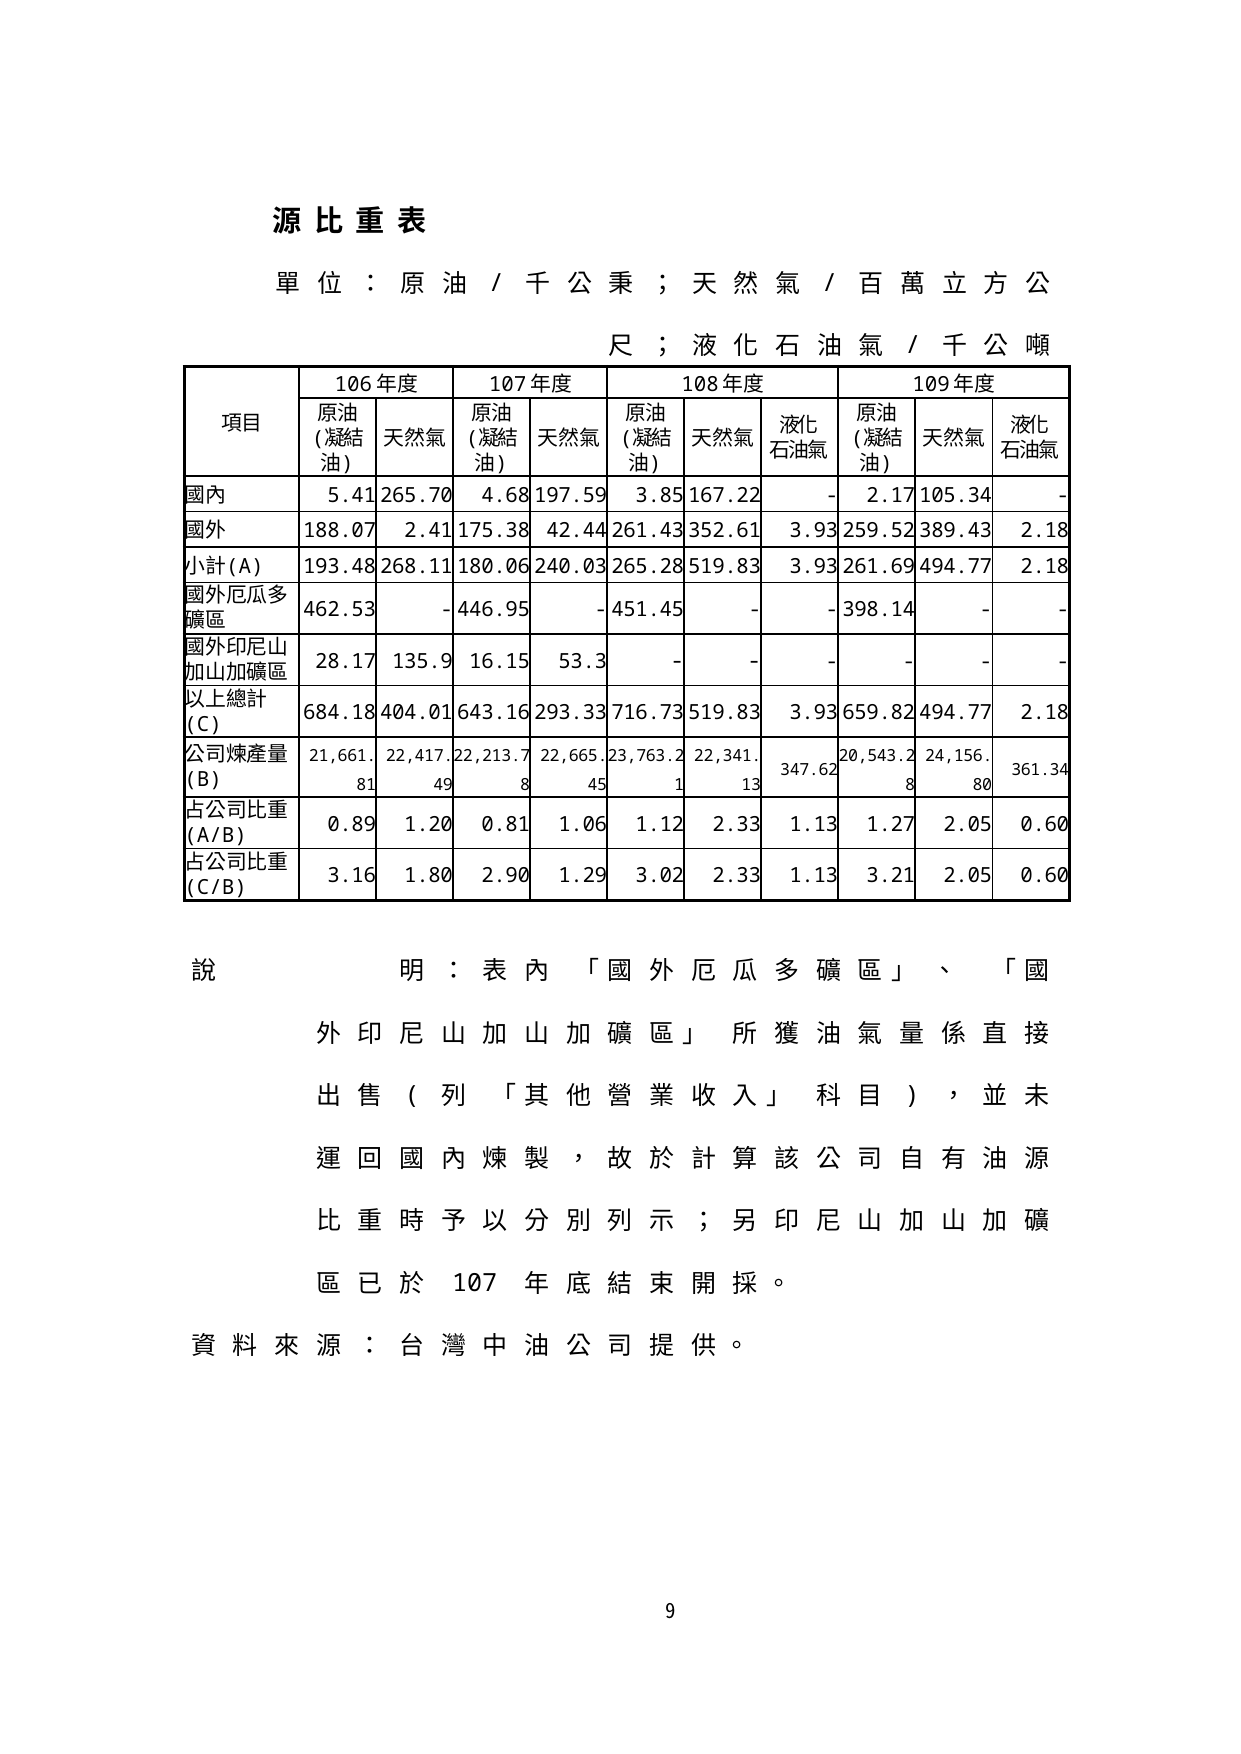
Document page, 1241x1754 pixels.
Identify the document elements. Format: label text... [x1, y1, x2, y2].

table_cell 197.59 [531, 477, 606, 511]
text 單位：原油/千公秉；天然氣/百萬立方公尺；液化石油氣/千公噸 [242, 240, 1058, 365]
table_cell 446.95 [454, 583, 529, 633]
table_cell 361.34 [993, 738, 1068, 796]
table_cell 天然氣 [377, 399, 452, 475]
table_cell 以上總計(C) [186, 686, 298, 736]
table_cell 3.85 [608, 477, 683, 511]
table_cell 3.21 [839, 849, 914, 899]
table_cell 240.03 [531, 548, 606, 581]
table_cell 0.81 [454, 798, 529, 847]
table_cell 國外厄瓜多礦區 [186, 583, 298, 633]
table_cell 1.12 [608, 798, 683, 847]
table_cell 1.29 [531, 849, 606, 899]
table_cell 259.52 [839, 512, 914, 546]
table_cell 0.89 [300, 798, 375, 847]
text 說 明：表內「國外厄瓜多礦區」、「國外印尼山加山加礦區」所獲油氣量係直接出售(列「其他營業收入」科目)，並未運回國內煉製，故於計算該公司自有油源比重時予以分別列示；另印尼山加山加礦區已於107年底結束開採。 [183, 927, 1060, 1302]
table_header 109年度 [839, 368, 1068, 397]
table_cell 22,665.45 [531, 738, 606, 796]
table_cell 天然氣 [916, 399, 992, 475]
table_cell 3.02 [608, 849, 683, 899]
table_cell 22,417.49 [377, 738, 452, 796]
table_cell 5.41 [300, 477, 375, 511]
table_cell 265.70 [377, 477, 452, 511]
table_cell 2.33 [685, 798, 760, 847]
table_cell 2.05 [916, 798, 992, 847]
table_cell 28.17 [300, 635, 375, 684]
table_cell 原油 (凝結油) [454, 399, 529, 475]
table_cell 404.01 [377, 686, 452, 736]
table_cell 643.16 [454, 686, 529, 736]
table_cell 20,543.28 [839, 738, 914, 796]
table_cell 2.41 [377, 512, 452, 546]
table_cell 國內 [186, 477, 298, 511]
table_cell 3.93 [762, 512, 837, 546]
table_cell 22,213.78 [454, 738, 529, 796]
table_cell 2.33 [685, 849, 760, 899]
table_cell - [608, 635, 683, 684]
table_cell 1.80 [377, 849, 452, 899]
table_cell 天然氣 [685, 399, 760, 475]
table_cell - [762, 477, 837, 511]
table_header 108年度 [608, 368, 837, 397]
table_cell 519.83 [685, 548, 760, 581]
table_header 107年度 [454, 368, 606, 397]
table_cell - [993, 583, 1068, 633]
table_header 項目 [186, 368, 298, 475]
table_cell 105.34 [916, 477, 992, 511]
table_cell 180.06 [454, 548, 529, 581]
table_cell 347.62 [762, 738, 837, 796]
table_cell 2.90 [454, 849, 529, 899]
table_cell 液化 石油氣 [762, 399, 837, 475]
table_cell 2.05 [916, 849, 992, 899]
table_cell 4.68 [454, 477, 529, 511]
table_cell 494.77 [916, 548, 992, 581]
table_cell 398.14 [839, 583, 914, 633]
table_cell 261.69 [839, 548, 914, 581]
table_cell 3.93 [762, 548, 837, 581]
table_cell - [762, 583, 837, 633]
table_cell 135.9 [377, 635, 452, 684]
table_cell 2.18 [993, 686, 1068, 736]
table_cell 494.77 [916, 686, 992, 736]
table_cell 原油 (凝結油) [839, 399, 914, 475]
table_cell 42.44 [531, 512, 606, 546]
table_cell 液化 石油氣 [993, 399, 1068, 475]
table_cell - [993, 635, 1068, 684]
table_cell - [839, 635, 914, 684]
table_cell 293.33 [531, 686, 606, 736]
table_cell 1.13 [762, 798, 837, 847]
table_cell 天然氣 [531, 399, 606, 475]
table_cell 265.28 [608, 548, 683, 581]
table_cell 公司煉產量(B) [186, 738, 298, 796]
table_cell 716.73 [608, 686, 683, 736]
table_cell 16.15 [454, 635, 529, 684]
table_cell 22,341.13 [685, 738, 760, 796]
table_cell - [377, 583, 452, 633]
table_cell 451.45 [608, 583, 683, 633]
table_cell 小計(A) [186, 548, 298, 581]
table_cell 462.53 [300, 583, 375, 633]
table_cell 352.61 [685, 512, 760, 546]
text 資料來源：台灣中油公司提供。 [183, 1302, 1060, 1365]
table_cell 23,763.21 [608, 738, 683, 796]
table_cell 1.13 [762, 849, 837, 899]
table_cell 1.06 [531, 798, 606, 847]
table_cell 193.48 [300, 548, 375, 581]
table_cell 3.93 [762, 686, 837, 736]
table_cell - [685, 635, 760, 684]
table_cell 268.11 [377, 548, 452, 581]
table_cell 389.43 [916, 512, 992, 546]
table_cell 1.20 [377, 798, 452, 847]
table_cell 659.82 [839, 686, 914, 736]
table_cell - [762, 635, 837, 684]
table_cell 0.60 [993, 798, 1068, 847]
table_cell 3.16 [300, 849, 375, 899]
table_cell 原油 (凝結油) [300, 399, 375, 475]
table_cell 167.22 [685, 477, 760, 511]
table_cell 53.3 [531, 635, 606, 684]
table_cell - [531, 583, 606, 633]
table_cell 國外 [186, 512, 298, 546]
table_cell 261.43 [608, 512, 683, 546]
table_cell 2.17 [839, 477, 914, 511]
table_cell 188.07 [300, 512, 375, 546]
table_cell 原油 (凝結油) [608, 399, 683, 475]
table_cell 2.18 [993, 548, 1068, 581]
table_cell 1.27 [839, 798, 914, 847]
table_cell - [916, 583, 992, 633]
table_cell - [916, 635, 992, 684]
text 源比重表 [183, 177, 1058, 240]
table_cell 2.18 [993, 512, 1068, 546]
table_cell - [993, 477, 1068, 511]
table_cell 684.18 [300, 686, 375, 736]
table_cell 24,156.80 [916, 738, 992, 796]
table_cell 519.83 [685, 686, 760, 736]
table_cell 175.38 [454, 512, 529, 546]
table_header 106年度 [300, 368, 452, 397]
table_cell 0.60 [993, 849, 1068, 899]
table_cell 國外印尼山加山加礦區 [186, 635, 298, 684]
table_cell - [685, 583, 760, 633]
table_cell 21,661.81 [300, 738, 375, 796]
table_cell 占公司比重(A/B) [186, 798, 298, 847]
table_cell 占公司比重(C/B) [186, 849, 298, 899]
